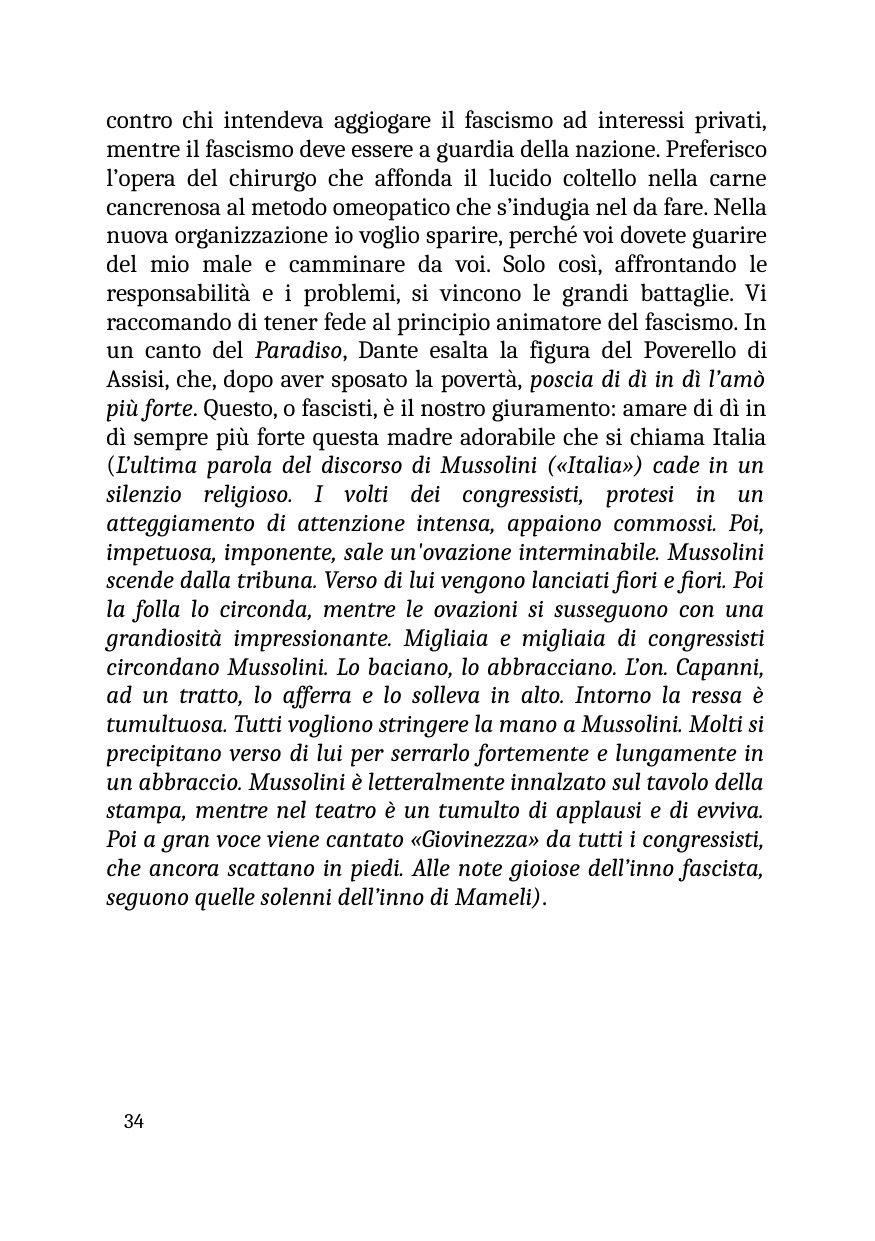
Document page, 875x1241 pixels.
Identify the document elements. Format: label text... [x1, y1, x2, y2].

text contro chi intendeva aggiogare il fascismo ad interessi privati, mentre il fascismo deve essere a guardia della nazione. Preferisco l’opera del chirurgo che affonda il lucido coltello nella carne cancrenosa al metodo omeopatico che s’indugia nel da fare. Nella nuova organizzazione io voglio sparire, perché voi dovete guarire del mio male e camminare da voi. Solo così, affrontando le responsabilità e i problemi, si vincono le grandi battaglie. Vi raccomando di tener fede al principio animatore del fascismo. In un canto del Paradiso, Dante esalta la figura del Poverello di Assisi, che, dopo aver sposato la povertà, poscia di dì in dì l’amò più forte. Questo, o fascisti, è il nostro giuramento: amare di dì in dì sempre più forte questa madre adorabile che si chiama Italia (L’ultima parola del discorso di Mussolini («Italia») cade in un silenzio religioso. I volti dei congressisti, protesi in un atteggiamento di attenzione intensa, appaiono commossi. Poi, impetuosa, imponente, sale un'ovazione interminabile. Mussolini scende dalla tribuna. Verso di lui vengono lanciati fiori e fiori. Poi la folla lo circonda, mentre le ovazioni si susseguono con una grandiosità impressionante. Migliaia e migliaia di congressisti circondano Mussolini. Lo baciano, lo abbracciano. L’on. Capanni, ad un tratto, lo afferra e lo solleva in alto. Intorno la ressa è tumultuosa. Tutti vogliono stringere la mano a Mussolini. Molti si precipitano verso di lui per serrarlo fortemente e lungamente in un abbraccio. Mussolini è letteralmente innalzato sul tavolo della stampa, mentre nel teatro è un tumulto di applausi e di evviva. Poi a gran voce viene cantato «Giovinezza» da tutti i congressisti, che ancora scattano in piedi. Alle note gioiose dell’inno fascista, seguono quelle solenni dell’inno di Mameli). [106, 106, 768, 911]
